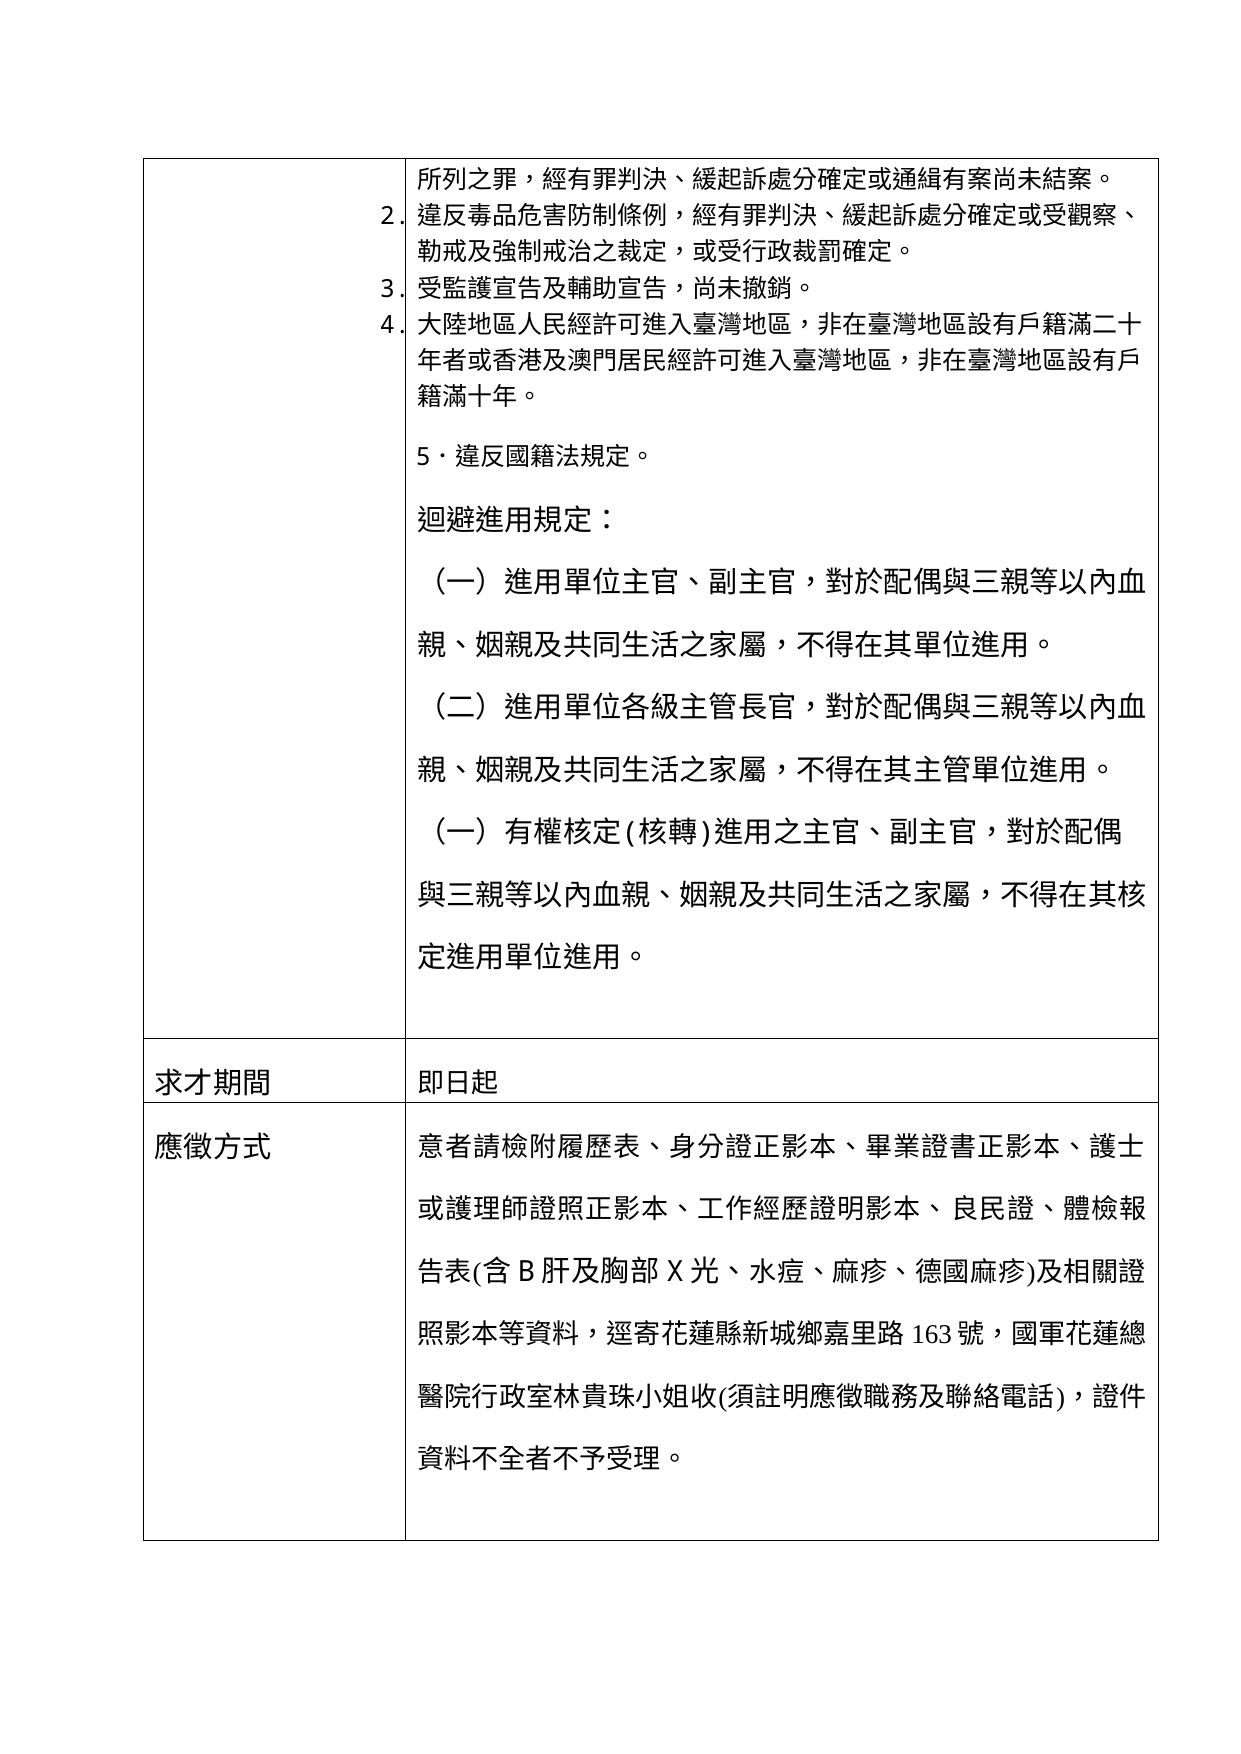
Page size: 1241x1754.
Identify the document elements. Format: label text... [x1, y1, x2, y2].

table_cell 應徵方式 [144, 1103, 405, 1540]
table_cell 1. 政府立案之護理專科(含)以上學校畢業。 2. 具護理師(或護士)證照或應屆護理科系畢業生。 3. 其他：具臨床工作經驗或各項專業證照者尤佳。 另具有下列情形之一者，不予進用： 犯內亂、外患、不能安全駕駛、賭博罪或刑法妨害風化罪章、詐欺背信及重利罪章、貪污治罪條例、性侵害犯罪防治法第二條第一項所列之罪，經有罪判決、緩起訴處分確定或通緝有案尚未結案。 違反毒品危害防制條例，經有罪判決、緩起訴處分確定或受觀察、勒戒及強制戒治之裁定，或受行政裁罰確定。 受監護宣告及輔助宣告，尚未撤銷。 大陸地區人民經許可進入臺灣地區，非在臺灣地區設有戶籍滿二十年者或香港及澳門居民經許可進入臺灣地區，非在臺灣地區設有戶籍滿十年。 5．違反國籍法規定。 迴避進用規定： （一）進用單位主官、副主官，對於配偶與三親等以內血親、姻親及共同生活之家屬，不得在其單位進用。 （二）進用單位各級主管長官，對於配偶與三親等以內血親、姻親及共同生活之家屬，不得在其主管單位進用。 （一）有權核定(核轉)進用之主官、副主官，對於配偶與三親等以內血親、姻親及共同生活之家屬，不得在其核定進用單位進用。 [406, 159, 1158, 1038]
table_cell 即日起 [406, 1039, 1158, 1102]
table_cell 應徵條件 [144, 159, 405, 1038]
table_cell 求才期間 [144, 1039, 405, 1102]
table_cell 意者請檢附履歷表、身分證正影本、畢業證書正影本、護士或護理師證照正影本、工作經歷證明影本、良民證、體檢報告表(含B肝及胸部X光、水痘、麻疹、德國麻疹)及相關證照影本等資料，逕寄花蓮縣新城鄉嘉里路163號，國軍花蓮總醫院行政室林貴珠小姐收(須註明應徵職務及聯絡電話)，證件資料不全者不予受理。 [406, 1103, 1158, 1540]
